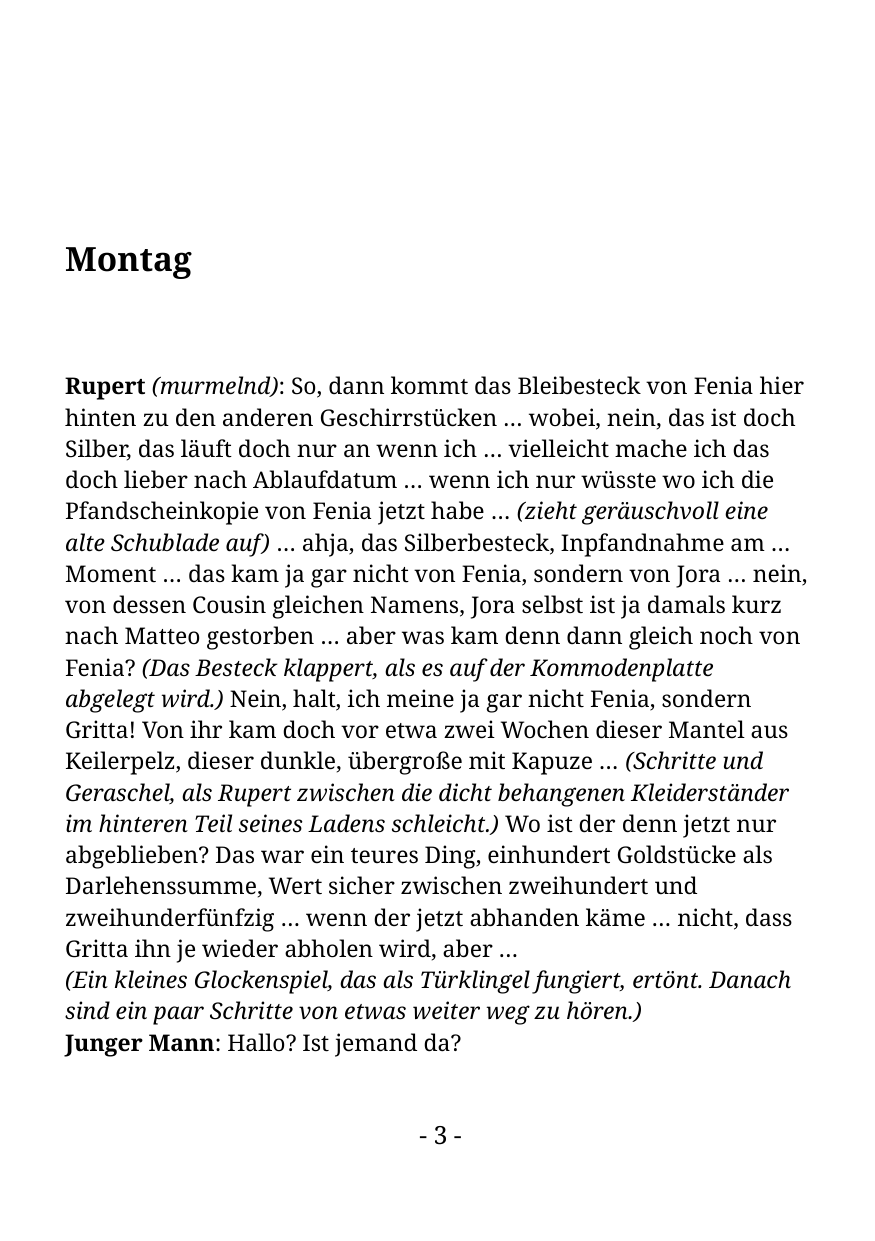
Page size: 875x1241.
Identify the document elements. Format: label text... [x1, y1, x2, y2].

text (Ein kleines Glockenspiel, das als Türklingel fungiert, ertönt. Danach sind ein paar Schritte von etwas weiter weg zu hören.) [65, 964, 809, 1026]
text Junger Mann: Hallo? Ist jemand da? [65, 1026, 809, 1058]
subtitle Montag [65, 236, 809, 282]
text Rupert (murmelnd): So, dann kommt das Bleibesteck von Fenia hier hinten zu den anderen Geschirrstücken … wobei, nein, das ist doch Silber, das läuft doch nur an wenn ich … vielleicht mache ich das doch lieber nach Ablaufdatum … wenn ich nur wüsste wo ich die Pfandscheinkopie von Fenia jetzt habe … (zieht geräuschvoll eine alte Schublade auf) … ahja, das Silberbesteck, Inpfandnahme am … Moment … das kam ja gar nicht von Fenia, sondern von Jora … nein, von dessen Cousin gleichen Namens, Jora selbst ist ja damals kurz nach Matteo gestorben … aber was kam denn dann gleich noch von Fenia? (Das Besteck klappert, als es auf der Kommodenplatte abgelegt wird.) Nein, halt, ich meine ja gar nicht Fenia, sondern Gritta! Von ihr kam doch vor etwa zwei Wochen dieser Mantel aus Keilerpelz, dieser dunkle, übergroße mit Kapuze … (Schritte und Geraschel, als Rupert zwischen die dicht behangenen Kleiderständer im hinteren Teil seines Ladens schleicht.) Wo ist der denn jetzt nur abgeblieben? Das war ein teures Ding, einhundert Goldstücke als Darlehenssumme, Wert sicher zwischen zweihundert und zweihunderfünfzig … wenn der jetzt abhanden käme … nicht, dass Gritta ihn je wieder abholen wird, aber … [65, 370, 809, 964]
